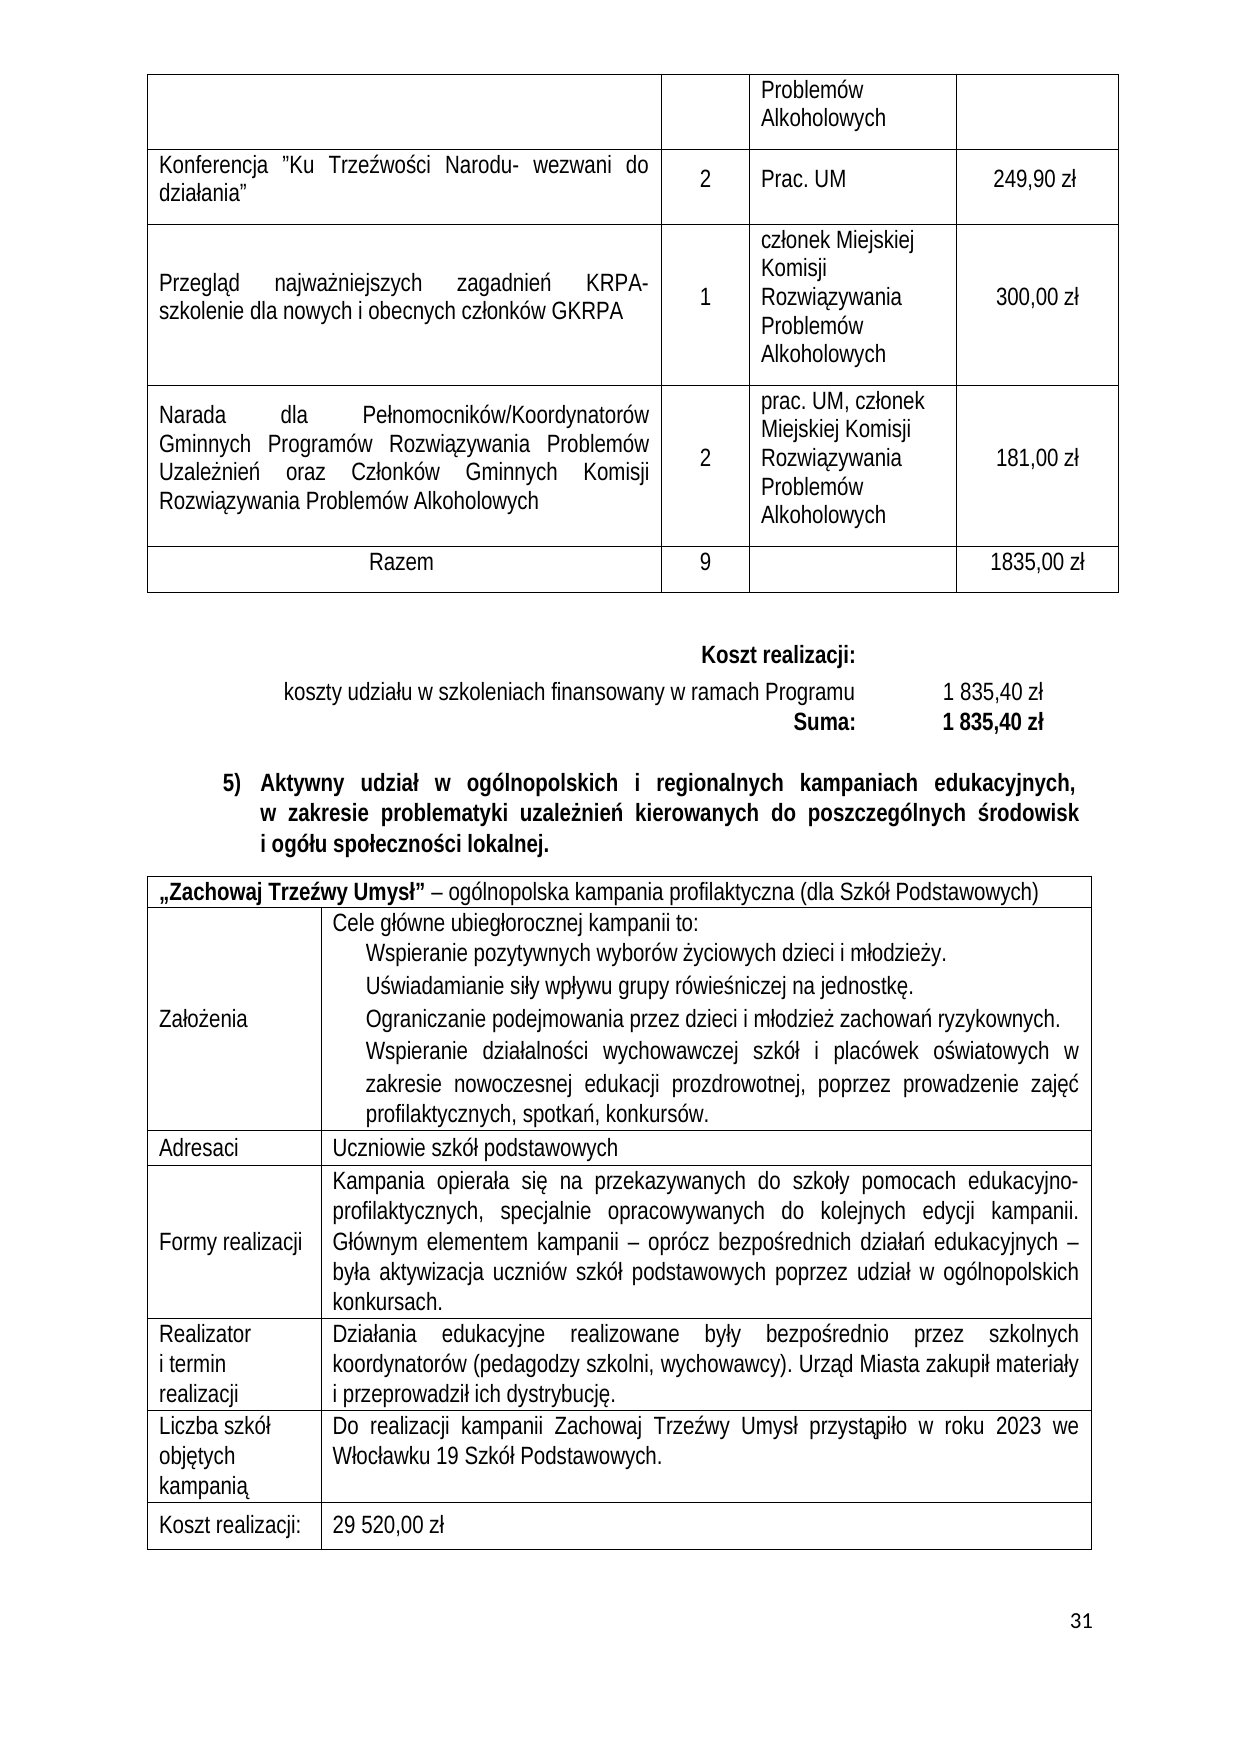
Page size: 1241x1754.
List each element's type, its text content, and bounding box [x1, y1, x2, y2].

table_cell Uczniowie szkół podstawowych [322, 1131, 1091, 1165]
table_cell Działania edukacyjne realizowane były bezpośrednio przez szkolnych koordynatorów (pedagodzy szkolni, wychowawcy). Urząd Miasta zakupił materiały i przeprowadził ich dystrybucję. [322, 1319, 1091, 1409]
table_cell Formy realizacji [148, 1166, 321, 1318]
table_cell Problemów Alkoholowych [750, 75, 956, 149]
table_cell Założenia [148, 908, 321, 1129]
table_cell 1 835,40 zł [867, 677, 1119, 707]
table_cell Liczba szkół objętych kampanią [148, 1411, 321, 1502]
table_cell 181,00 zł [957, 386, 1118, 546]
table_cell 1 835,40 zł [867, 708, 1119, 768]
table_cell [662, 75, 749, 149]
table_cell Narada dla Pełnomocników/Koordynatorów Gminnych Programów Rozwiązywania Problemów Uzależnień oraz Członków Gminnych Komisji Rozwiązywania Problemów Alkoholowych [148, 386, 661, 546]
table_cell prac. UM, członek Miejskiej Komisji Rozwiązywania Problemów Alkoholowych [750, 386, 956, 546]
table_cell 249,90 zł [957, 150, 1118, 224]
table_cell 9 [662, 547, 749, 592]
table_cell 29 520,00 zł [322, 1503, 1091, 1548]
table_cell Realizator i termin realizacji [148, 1319, 321, 1409]
table_cell [957, 75, 1118, 149]
table_cell koszty udziału w szkoleniach finansowany w ramach Programu [148, 677, 867, 707]
table_cell Cele główne ubiegłorocznej kampanii to: Wspieranie pozytywnych wyborów życiowych dzieci i młodzieży. Uświadamianie siły wpływu grupy rówieśniczej na jednostkę. Ograniczanie podejmowania przez dzieci i młodzież zachowań ryzykownych. Wspieranie działalności wychowawczej szkół i placówek oświatowych w zakresie nowoczesnej edukacji prozdrowotnej, poprzez prowadzenie zajęć profilaktycznych, spotkań, konkursów. [322, 908, 1091, 1129]
table_cell 300,00 zł [957, 225, 1118, 385]
table_cell Adresaci [148, 1131, 321, 1165]
table_cell Suma: [148, 708, 867, 768]
table_header Koszt realizacji: [627, 640, 867, 677]
table_cell 2 [662, 386, 749, 546]
table_cell [148, 75, 661, 149]
list Aktywny udział w ogólnopolskich i regionalnych kampaniach edukacyjnych, w zakresie problematyki uzależnień kierowanych do poszczególnych środowisk i ogółu społeczności lokalnej. [223, 768, 1093, 857]
table_cell Konferencja ”Ku Trzeźwości Narodu- wezwani do działania” [148, 150, 661, 224]
table_header [148, 640, 387, 677]
table_cell Do realizacji kampanii Zachowaj Trzeźwy Umysł przystąpiło w roku 2023 we Włocławku 19 Szkół Podstawowych. [322, 1411, 1091, 1502]
table_cell członek Miejskiej Komisji Rozwiązywania Problemów Alkoholowych [750, 225, 956, 385]
table_cell 1 [662, 225, 749, 385]
table_header „Zachowaj Trzeźwy Umysł” – ogólnopolska kampania profilaktyczna (dla Szkół Podstawowych) [148, 877, 1091, 907]
table_cell 2 [662, 150, 749, 224]
table_cell Prac. UM [750, 150, 956, 224]
table_header [388, 640, 627, 677]
table_header [867, 640, 1119, 677]
table_cell 1835,00 zł [957, 547, 1118, 592]
table_cell [750, 547, 956, 592]
table_cell Przegląd najważniejszych zagadnień KRPA- szkolenie dla nowych i obecnych członków GKRPA [148, 225, 661, 385]
table_cell Kampania opierała się na przekazywanych do szkoły pomocach edukacyjno-profilaktycznych, specjalnie opracowywanych do kolejnych edycji kampanii. Głównym elementem kampanii – oprócz bezpośrednich działań edukacyjnych – była aktywizacja uczniów szkół podstawowych poprzez udział w ogólnopolskich konkursach. [322, 1166, 1091, 1318]
table_cell Razem [148, 547, 661, 592]
table_cell Koszt realizacji: [148, 1503, 321, 1548]
